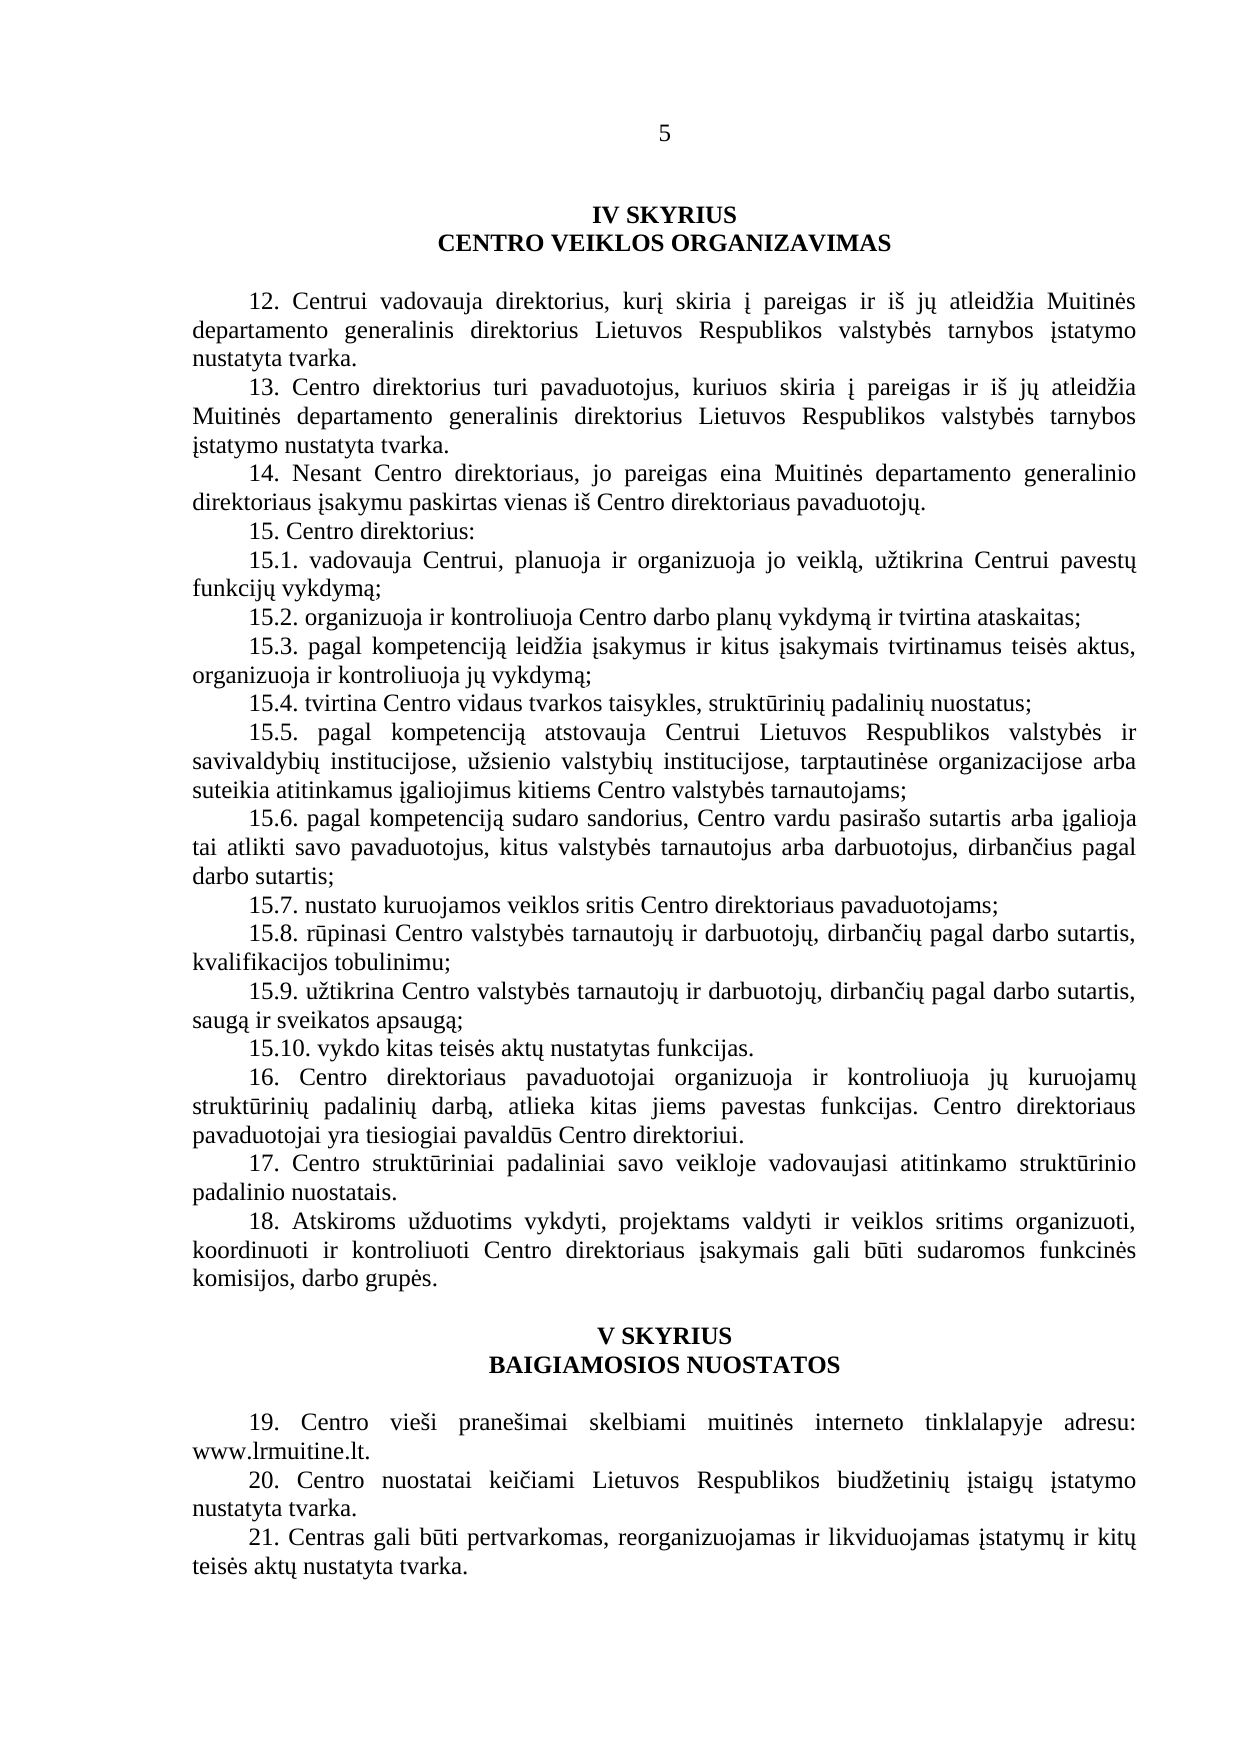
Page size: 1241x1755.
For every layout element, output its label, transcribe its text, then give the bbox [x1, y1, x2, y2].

text 15. Centro direktorius: [192, 516, 1137, 545]
text 19. Centro vieši pranešimai skelbiami muitinės interneto tinklalapyje adresu: www.lrmuitine.lt. [192, 1407, 1137, 1465]
text 15.9. užtikrina Centro valstybės tarnautojų ir darbuotojų, dirbančių pagal darbo sutartis, saugą ir sveikatos apsaugą; [192, 976, 1137, 1033]
text 15.1. vadovauja Centrui, planuoja ir organizuoja jo veiklą, užtikrina Centrui pavestų funkcijų vykdymą; [192, 545, 1137, 602]
text 15.6. pagal kompetenciją sudaro sandorius, Centro vardu pasirašo sutartis arba įgalioja tai atlikti savo pavaduotojus, kitus valstybės tarnautojus arba darbuotojus, dirbančius pagal darbo sutartis; [192, 803, 1137, 890]
text 15.10. vykdo kitas teisės aktų nustatytas funkcijas. [192, 1033, 1137, 1062]
text 16. Centro direktoriaus pavaduotojai organizuoja ir kontroliuoja jų kuruojamų struktūrinių padalinių darbą, atlieka kitas jiems pavestas funkcijas. Centro direktoriaus pavaduotojai yra tiesiogiai pavaldūs Centro direktoriui. [192, 1062, 1137, 1148]
text 15.3. pagal kompetenciją leidžia įsakymus ir kitus įsakymais tvirtinamus teisės aktus, organizuoja ir kontroliuoja jų vykdymą; [192, 631, 1137, 688]
text 15.5. pagal kompetenciją atstovauja Centrui Lietuvos Respublikos valstybės ir savivaldybių institucijose, užsienio valstybių institucijose, tarptautinėse organizacijose arba suteikia atitinkamus įgaliojimus kitiems Centro valstybės tarnautojams; [192, 717, 1137, 803]
text IV skyrius [192, 200, 1137, 228]
text 15.4. tvirtina Centro vidaus tvarkos taisykles, struktūrinių padalinių nuostatus; [192, 688, 1137, 717]
text 20. Centro nuostatai keičiami Lietuvos Respublikos biudžetinių įstaigų įstatymo nustatyta tvarka. [192, 1465, 1137, 1522]
text BAIGIAMOSIOS NUOSTATOS [192, 1350, 1137, 1378]
text 14. Nesant Centro direktoriaus, jo pareigas eina Muitinės departamento generalinio direktoriaus įsakymu paskirtas vienas iš Centro direktoriaus pavaduotojų. [192, 458, 1137, 516]
text 18. Atskiroms užduotims vykdyti, projektams valdyti ir veiklos sritims organizuoti, koordinuoti ir kontroliuoti Centro direktoriaus įsakymais gali būti sudaromos funkcinės komisijos, darbo grupės. [192, 1206, 1137, 1292]
text V SKYRIUS [192, 1321, 1137, 1350]
text 15.2. organizuoja ir kontroliuoja Centro darbo planų vykdymą ir tvirtina ataskaitas; [192, 602, 1137, 631]
text 15.8. rūpinasi Centro valstybės tarnautojų ir darbuotojų, dirbančių pagal darbo sutartis, kvalifikacijos tobulinimu; [192, 918, 1137, 976]
text CENTRO VEIKLOS ORGANIZAVIMAS [192, 228, 1137, 257]
text 15.7. nustato kuruojamos veiklos sritis Centro direktoriaus pavaduotojams; [192, 890, 1137, 918]
text 12. Centrui vadovauja direktorius, kurį skiria į pareigas ir iš jų atleidžia Muitinės departamento generalinis direktorius Lietuvos Respublikos valstybės tarnybos įstatymo nustatyta tvarka. [192, 286, 1137, 372]
text 17. Centro struktūriniai padaliniai savo veikloje vadovaujasi atitinkamo struktūrinio padalinio nuostatais. [192, 1148, 1137, 1206]
text 13. Centro direktorius turi pavaduotojus, kuriuos skiria į pareigas ir iš jų atleidžia Muitinės departamento generalinis direktorius Lietuvos Respublikos valstybės tarnybos įstatymo nustatyta tvarka. [192, 372, 1137, 458]
text 21. Centras gali būti pertvarkomas, reorganizuojamas ir likviduojamas įstatymų ir kitų teisės aktų nustatyta tvarka. [192, 1522, 1137, 1580]
